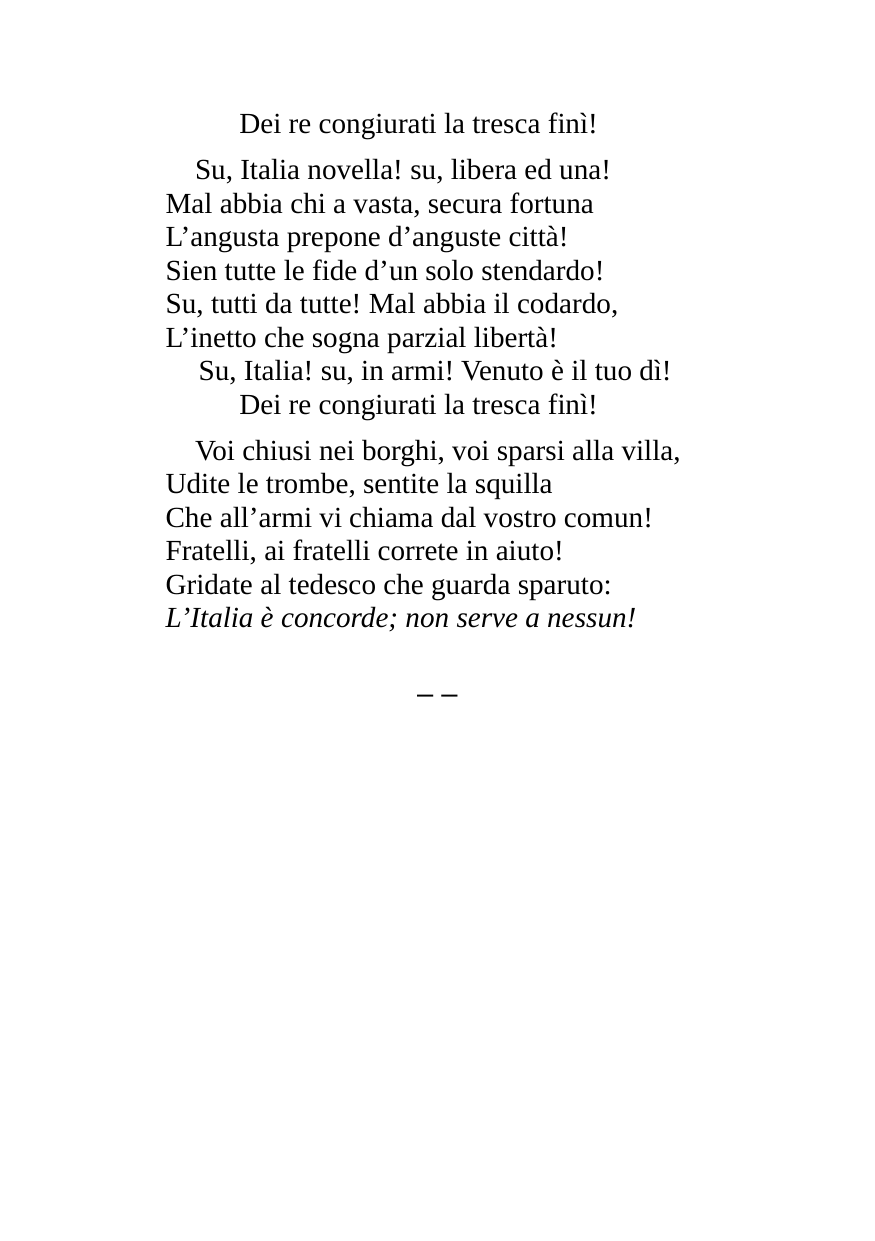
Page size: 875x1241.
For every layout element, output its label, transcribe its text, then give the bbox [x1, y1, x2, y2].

subtitle – – [106, 676, 768, 709]
text Su, Italia novella! su, libera ed una! Mal abbia chi a vasta, secura fortuna L’angusta prepone d’anguste città! Sien tutte le fide d’un solo stendardo! Su, tutti da tutte! Mal abbia il codardo, L’inetto che sogna parzial libertà! Su, Italia! su, in armi! Venuto è il tuo dì! Dei re congiurati la tresca finì! [165, 152, 768, 421]
text Voi chiusi nei borghi, voi sparsi alla villa, Udite le trombe, sentite la squilla Che all’armi vi chiama dal vostro comun! Fratelli, ai fratelli correte in aiuto! Gridate al tedesco che guarda sparuto: L’Italia è concorde; non serve a nessun! [165, 433, 768, 634]
text Dei re congiurati la tresca finì! [165, 106, 768, 140]
